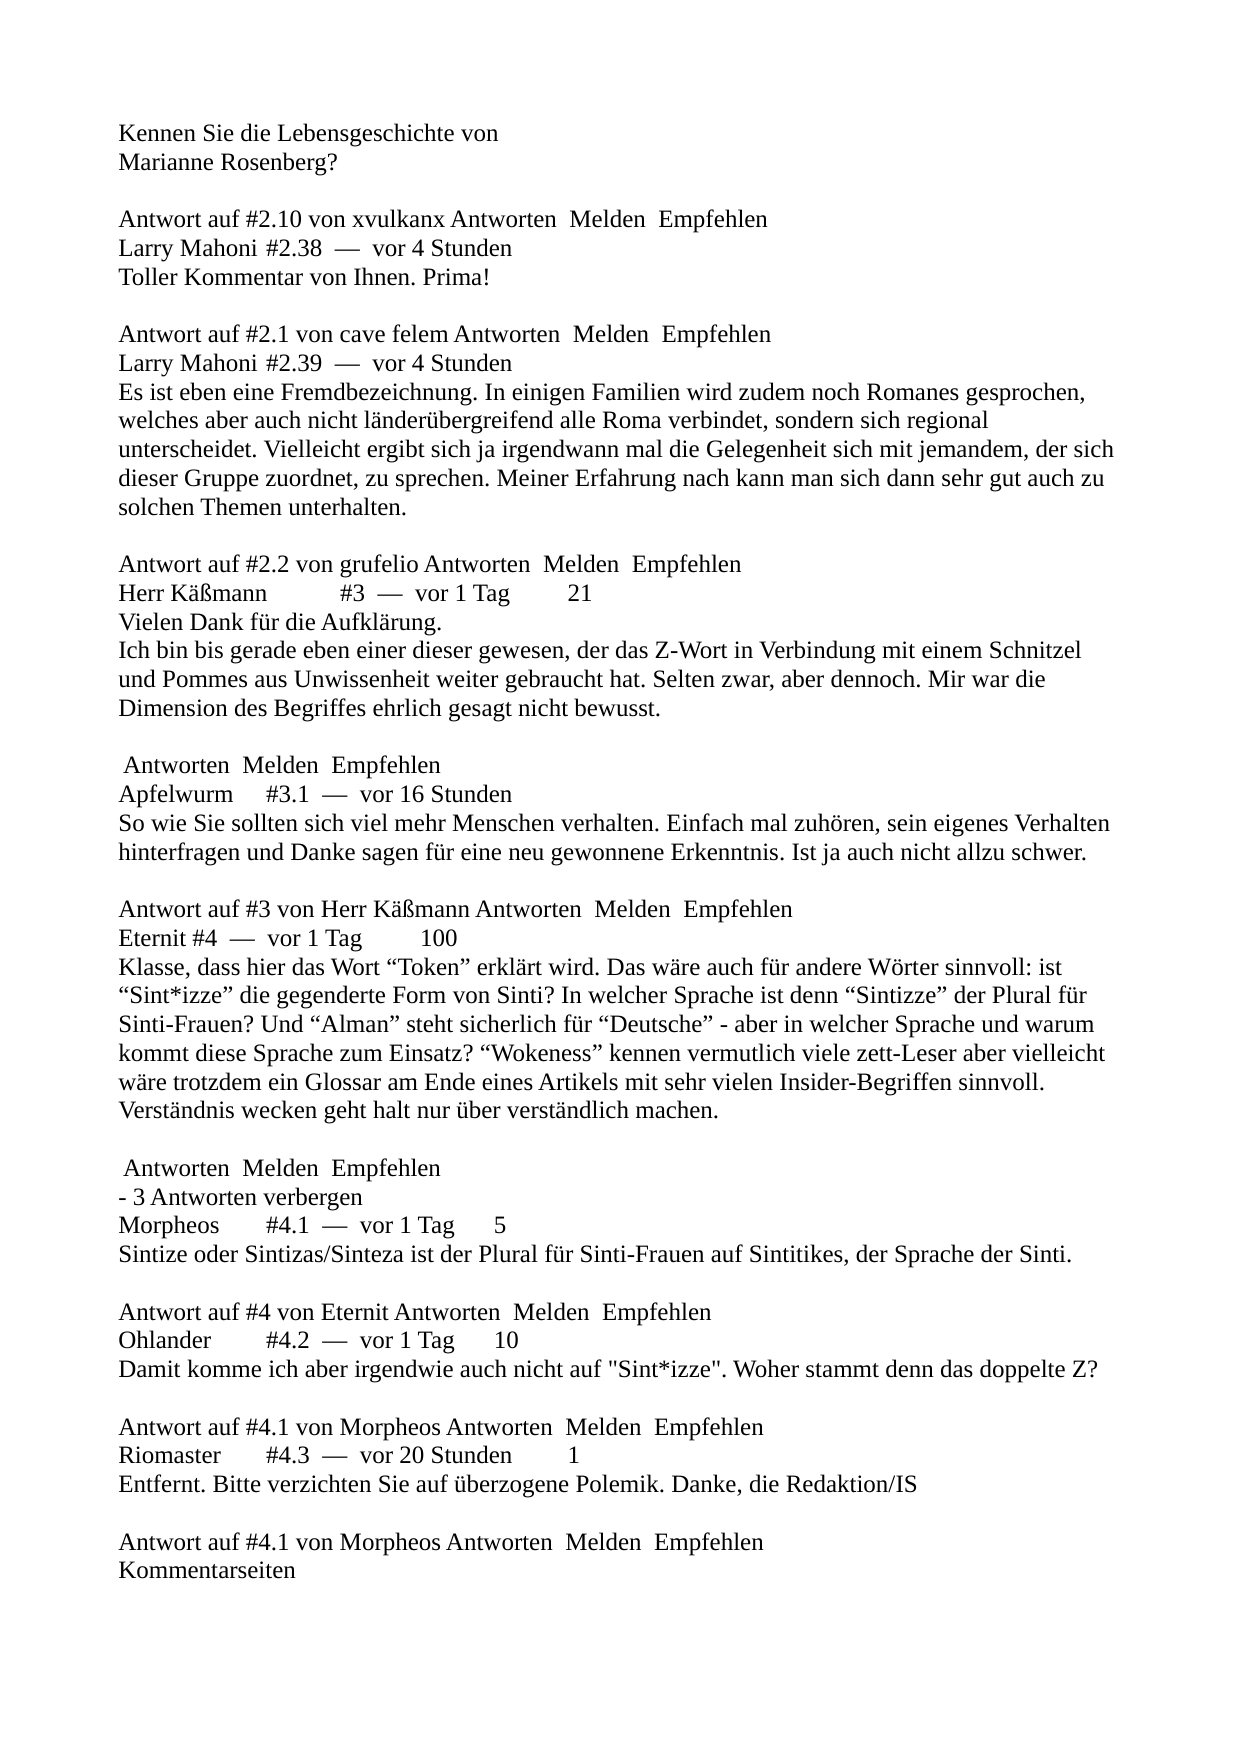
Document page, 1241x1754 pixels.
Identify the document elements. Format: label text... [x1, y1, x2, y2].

text Riomaster #4.3 — vor 20 Stunden 1 [118, 1441, 1122, 1469]
text Antwort auf #3 von Herr Käßmann Antworten Melden Empfehlen [118, 894, 1122, 923]
text Antwort auf #4.1 von Morpheos Antworten Melden Empfehlen [118, 1527, 1122, 1556]
text Vielen Dank für die Aufklärung. [118, 607, 1122, 636]
text Damit komme ich aber irgendwie auch nicht auf "Sint*izze". Woher stammt denn das doppelte Z? [118, 1354, 1122, 1383]
text Morpheos #4.1 — vor 1 Tag 5 [118, 1211, 1122, 1239]
text Klasse, dass hier das Wort “Token” erklärt wird. Das wäre auch für andere Wörter sinnvoll: ist “Sint*izze” die gegenderte Form von Sinti? In welcher Sprache ist denn “Sintizze” der Plural für Sinti-Frauen? Und “Alman” steht sicherlich für “Deutsche” - aber in welcher Sprache und warum kommt diese Sprache zum Einsatz? “Wokeness” kennen vermutlich viele zett-Leser aber vielleicht wäre trotzdem ein Glossar am Ende eines Artikels mit sehr vielen Insider-Begriffen sinnvoll. Verständnis wecken geht halt nur über verständlich machen. [118, 952, 1122, 1124]
text Entfernt. Bitte verzichten Sie auf überzogene Polemik. Danke, die Redaktion/IS [118, 1469, 1122, 1498]
text Antworten Melden Empfehlen [118, 751, 1122, 779]
text Antwort auf #2.1 von cave felem Antworten Melden Empfehlen [118, 319, 1122, 348]
text Ohlander #4.2 — vor 1 Tag 10 [118, 1326, 1122, 1354]
text Kennen Sie die Lebensgeschichte von [118, 118, 1122, 147]
text Eternit #4 — vor 1 Tag 100 [118, 923, 1122, 952]
text Antworten Melden Empfehlen [118, 1153, 1122, 1182]
text Apfelwurm #3.1 — vor 16 Stunden [118, 779, 1122, 808]
text Larry Mahoni #2.38 — vor 4 Stunden [118, 233, 1122, 262]
text Sintize oder Sintizas/Sinteza ist der Plural für Sinti-Frauen auf Sintitikes, der Sprache der Sinti. [118, 1239, 1122, 1268]
text Antwort auf #2.10 von xvulkanx Antworten Melden Empfehlen [118, 204, 1122, 233]
text Marianne Rosenberg? [118, 147, 1122, 176]
text - 3 Antworten verbergen [118, 1182, 1122, 1211]
text So wie Sie sollten sich viel mehr Menschen verhalten. Einfach mal zuhören, sein eigenes Verhalten hinterfragen und Danke sagen für eine neu gewonnene Erkenntnis. Ist ja auch nicht allzu schwer. [118, 808, 1122, 866]
text Es ist eben eine Fremdbezeichnung. In einigen Familien wird zudem noch Romanes gesprochen, welches aber auch nicht länderübergreifend alle Roma verbindet, sondern sich regional unterscheidet. Vielleicht ergibt sich ja irgendwann mal die Gelegenheit sich mit jemandem, der sich dieser Gruppe zuordnet, zu sprechen. Meiner Erfahrung nach kann man sich dann sehr gut auch zu solchen Themen unterhalten. [118, 377, 1122, 521]
text Larry Mahoni #2.39 — vor 4 Stunden [118, 348, 1122, 377]
text Kommentarseiten [118, 1556, 1122, 1584]
text Herr Käßmann #3 — vor 1 Tag 21 [118, 578, 1122, 607]
text Antwort auf #4 von Eternit Antworten Melden Empfehlen [118, 1297, 1122, 1326]
text Antwort auf #2.2 von grufelio Antworten Melden Empfehlen [118, 549, 1122, 578]
text Antwort auf #4.1 von Morpheos Antworten Melden Empfehlen [118, 1412, 1122, 1441]
text Toller Kommentar von Ihnen. Prima! [118, 262, 1122, 291]
text Ich bin bis gerade eben einer dieser gewesen, der das Z-Wort in Verbindung mit einem Schnitzel und Pommes aus Unwissenheit weiter gebraucht hat. Selten zwar, aber dennoch. Mir war die Dimension des Begriffes ehrlich gesagt nicht bewusst. [118, 636, 1122, 722]
